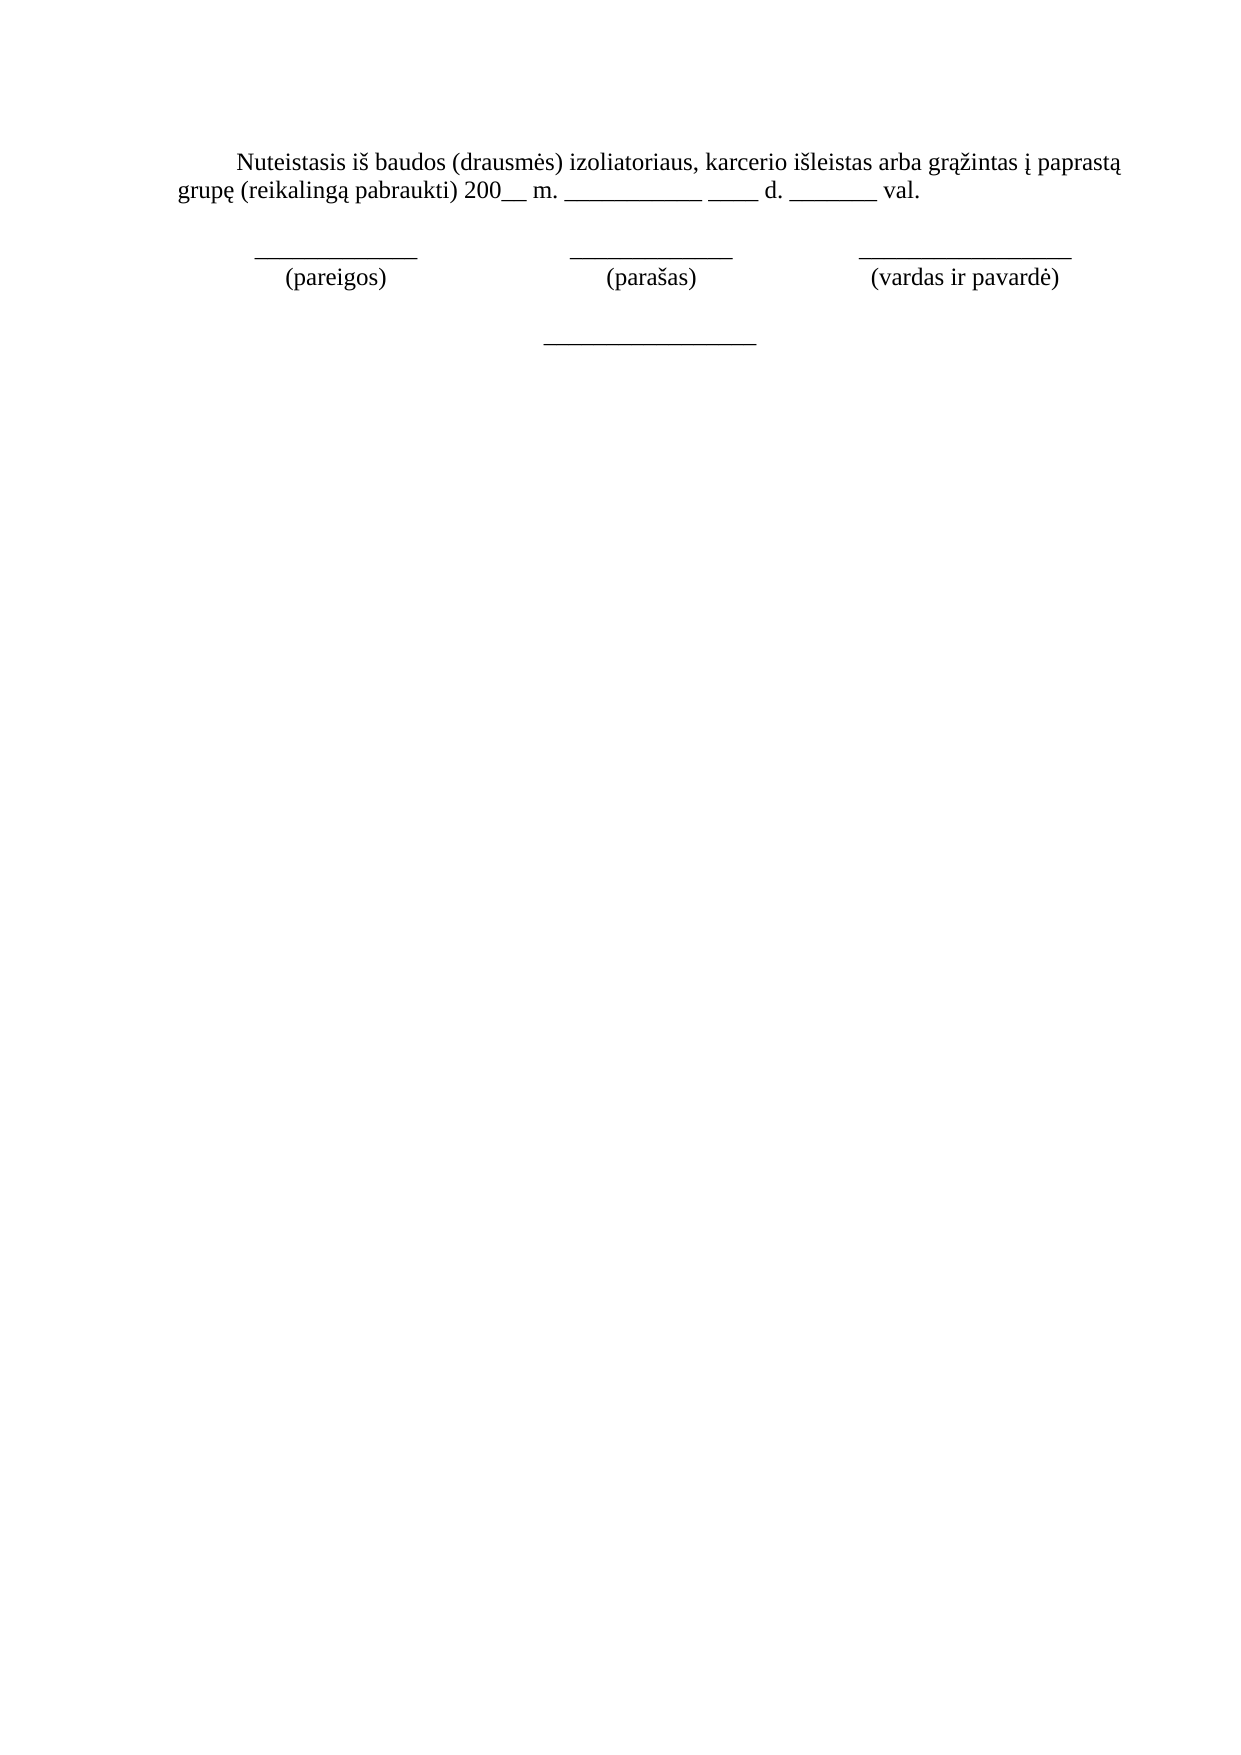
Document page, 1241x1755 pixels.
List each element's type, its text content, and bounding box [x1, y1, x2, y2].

text _________________ [177, 319, 1122, 348]
table_header _____________ (parašas) [494, 233, 808, 291]
table_header _________________ (vardas ir pavardė) [808, 233, 1122, 291]
table_header _____________ (pareigos) [177, 233, 494, 291]
text Nuteistasis iš baudos (drausmės) izoliatoriaus, karcerio išleistas arba grąžintas į paprastą grupę (reikalingą pabraukti) 200__ m. ___________ ____ d. _______ val. [177, 147, 1122, 204]
